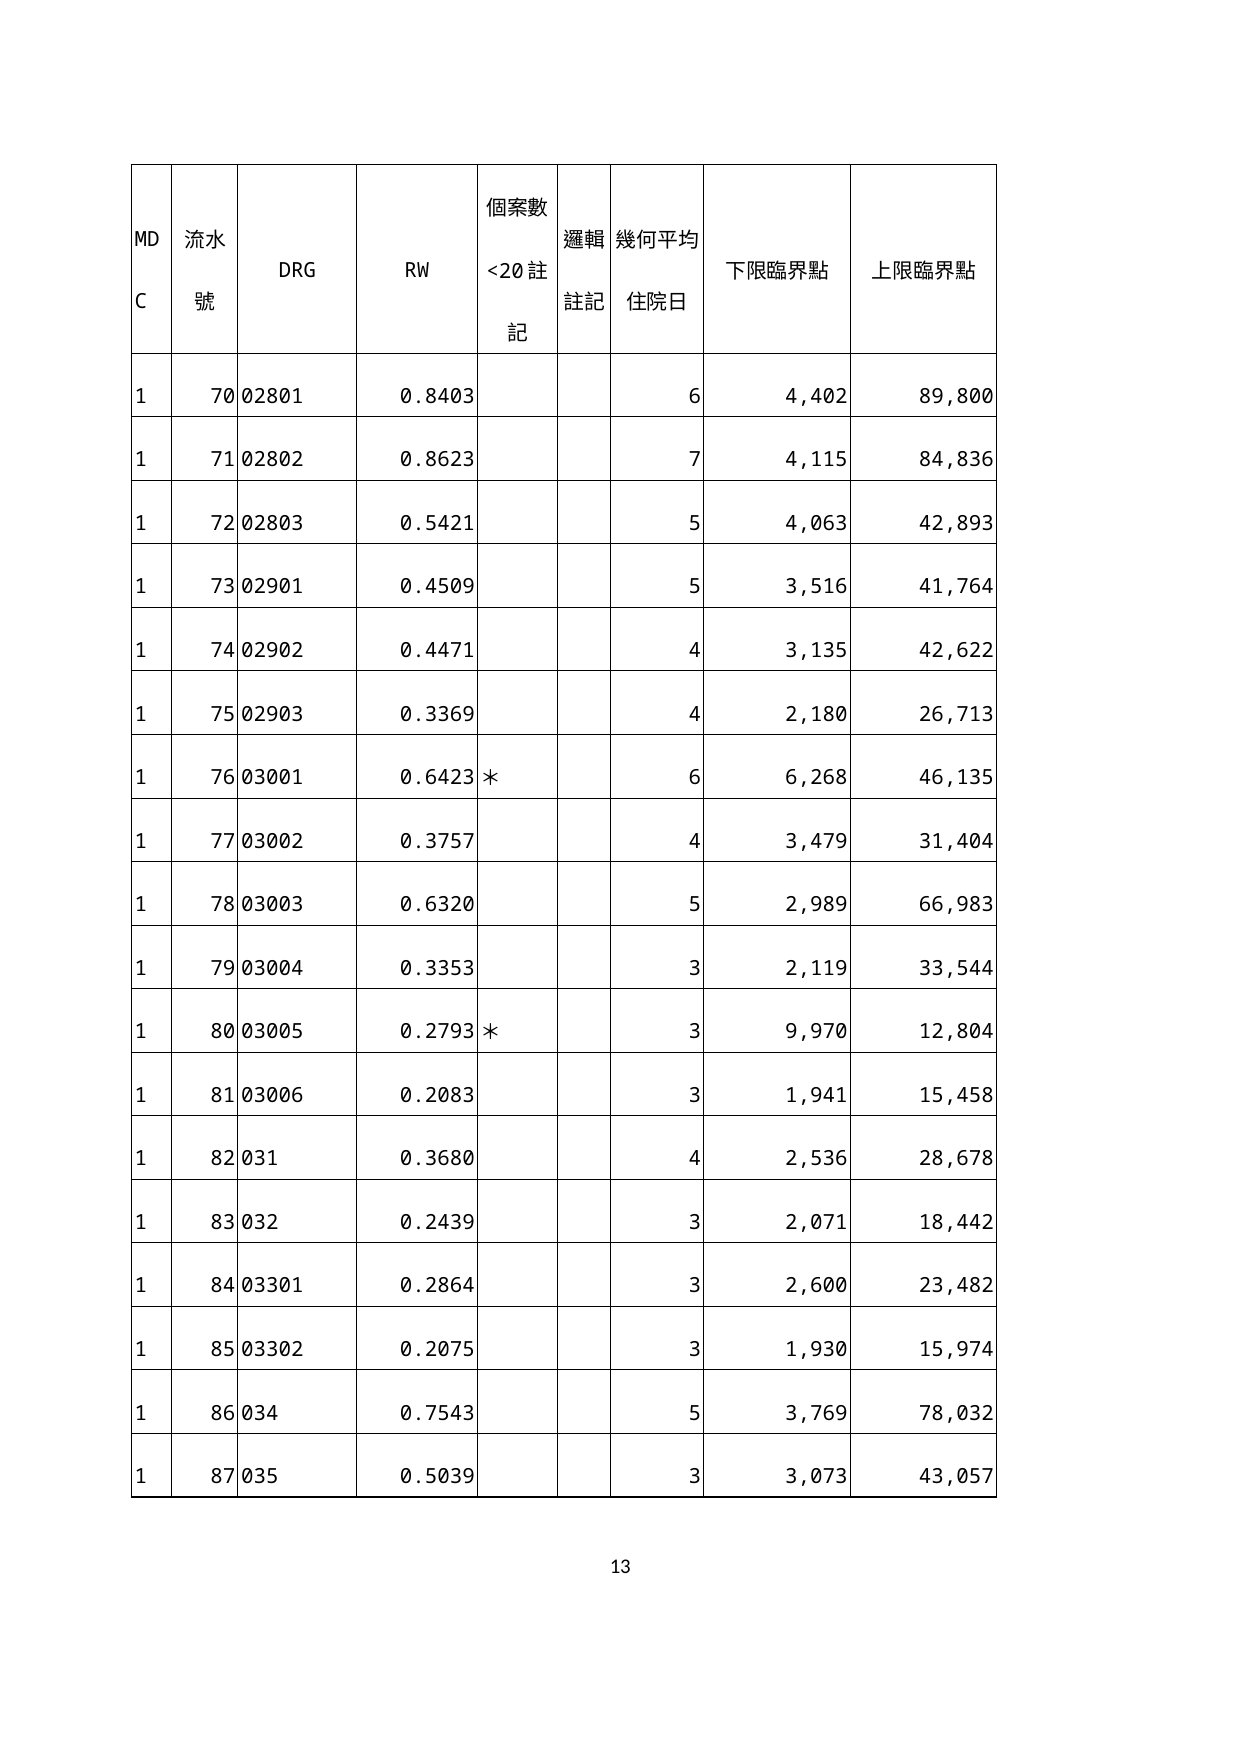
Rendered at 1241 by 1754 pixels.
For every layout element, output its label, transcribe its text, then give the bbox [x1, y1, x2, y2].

table_cell 1 [132, 862, 171, 924]
table_cell 15,458 [851, 1053, 996, 1115]
table_cell 6 [611, 735, 703, 797]
table_header 邏輯註記 [558, 165, 610, 353]
table_cell 77 [172, 799, 237, 861]
table_cell 1 [132, 481, 171, 543]
table_cell 76 [172, 735, 237, 797]
table_cell 02901 [238, 544, 356, 607]
table_cell 0.5421 [357, 481, 477, 543]
table_cell 0.8623 [357, 417, 477, 480]
table_cell 0.3680 [357, 1116, 477, 1179]
table_header RW [357, 165, 477, 353]
table_cell 0.4509 [357, 544, 477, 607]
table_cell 3 [611, 1434, 703, 1496]
table_cell [478, 1370, 557, 1433]
table_cell [558, 1243, 610, 1306]
table_cell 89,800 [851, 354, 996, 416]
table_cell 1 [132, 354, 171, 416]
table_cell [558, 735, 610, 797]
table_cell 1 [132, 926, 171, 988]
table_cell 3 [611, 989, 703, 1052]
table_cell 86 [172, 1370, 237, 1433]
table_cell [558, 799, 610, 861]
table_cell 5 [611, 544, 703, 607]
table_cell [478, 1053, 557, 1115]
table_cell 1 [132, 1370, 171, 1433]
table_cell 0.6320 [357, 862, 477, 924]
table_cell [478, 1434, 557, 1496]
table_cell 5 [611, 1370, 703, 1433]
table_cell [558, 1053, 610, 1115]
table_cell 0.3369 [357, 671, 477, 734]
table_cell 1 [132, 417, 171, 480]
table_cell 03003 [238, 862, 356, 924]
table_cell 0.3353 [357, 926, 477, 988]
table_cell 3,479 [704, 799, 850, 861]
table_cell [558, 608, 610, 670]
table_cell [558, 354, 610, 416]
table_cell 9,970 [704, 989, 850, 1052]
table_cell 2,119 [704, 926, 850, 988]
table_cell 1,930 [704, 1307, 850, 1369]
table_cell 034 [238, 1370, 356, 1433]
table_cell 0.6423 [357, 735, 477, 797]
table_cell 4,063 [704, 481, 850, 543]
table_cell 3 [611, 1180, 703, 1242]
table_cell 87 [172, 1434, 237, 1496]
table_cell 0.2793 [357, 989, 477, 1052]
table_cell 1 [132, 1116, 171, 1179]
table_cell 03001 [238, 735, 356, 797]
table_cell 28,678 [851, 1116, 996, 1179]
table_cell 42,893 [851, 481, 996, 543]
table_cell [558, 926, 610, 988]
table_cell 18,442 [851, 1180, 996, 1242]
table_cell 5 [611, 862, 703, 924]
table_cell 83 [172, 1180, 237, 1242]
table_cell [558, 417, 610, 480]
table_cell [558, 1434, 610, 1496]
table_cell [478, 608, 557, 670]
table_header 上限臨界點 [851, 165, 996, 353]
table_cell 02902 [238, 608, 356, 670]
table_cell [478, 481, 557, 543]
table_cell 3 [611, 1053, 703, 1115]
table_cell 1 [132, 544, 171, 607]
table_cell 31,404 [851, 799, 996, 861]
table_cell 1 [132, 1434, 171, 1496]
table_cell 6,268 [704, 735, 850, 797]
table_header 幾何平均住院日 [611, 165, 703, 353]
table_cell 03002 [238, 799, 356, 861]
table_cell 41,764 [851, 544, 996, 607]
table_header 下限臨界點 [704, 165, 850, 353]
table_cell 43,057 [851, 1434, 996, 1496]
table_cell [478, 1243, 557, 1306]
table_cell 1 [132, 608, 171, 670]
table_cell 02903 [238, 671, 356, 734]
table_cell 03005 [238, 989, 356, 1052]
table_cell 1 [132, 989, 171, 1052]
table_cell 3,135 [704, 608, 850, 670]
table_cell 84 [172, 1243, 237, 1306]
table_cell 032 [238, 1180, 356, 1242]
table_cell [558, 1307, 610, 1369]
table_cell 0.7543 [357, 1370, 477, 1433]
table_cell 85 [172, 1307, 237, 1369]
table_cell [558, 671, 610, 734]
table_cell [478, 799, 557, 861]
table_cell 5 [611, 481, 703, 543]
table_cell 80 [172, 989, 237, 1052]
table_cell 26,713 [851, 671, 996, 734]
table_cell [558, 862, 610, 924]
table_cell 2,536 [704, 1116, 850, 1179]
table_cell 3 [611, 926, 703, 988]
table_cell 02803 [238, 481, 356, 543]
table_cell 82 [172, 1116, 237, 1179]
table_cell 1 [132, 1053, 171, 1115]
table_cell 0.2439 [357, 1180, 477, 1242]
table_cell 15,974 [851, 1307, 996, 1369]
table_cell 71 [172, 417, 237, 480]
table_cell [478, 671, 557, 734]
table_cell 78,032 [851, 1370, 996, 1433]
table_cell 12,804 [851, 989, 996, 1052]
table_cell 035 [238, 1434, 356, 1496]
table_cell 73 [172, 544, 237, 607]
table_cell [478, 544, 557, 607]
table_cell [478, 926, 557, 988]
table_header DRG [238, 165, 356, 353]
table_cell [558, 1116, 610, 1179]
table_cell ＊ [478, 989, 557, 1052]
table_cell 33,544 [851, 926, 996, 988]
table_header MDC [132, 165, 171, 353]
table_cell 0.2075 [357, 1307, 477, 1369]
table_cell 3 [611, 1307, 703, 1369]
table_header 流水號 [172, 165, 237, 353]
table_cell 2,180 [704, 671, 850, 734]
table_cell 03302 [238, 1307, 356, 1369]
table_cell [478, 354, 557, 416]
table_cell 03004 [238, 926, 356, 988]
table_cell 03301 [238, 1243, 356, 1306]
table_cell 84,836 [851, 417, 996, 480]
table_cell 1 [132, 1307, 171, 1369]
table_cell 4 [611, 1116, 703, 1179]
table_cell 3,516 [704, 544, 850, 607]
table_cell 0.2083 [357, 1053, 477, 1115]
table_cell ＊ [478, 735, 557, 797]
table_cell 70 [172, 354, 237, 416]
table_cell 2,600 [704, 1243, 850, 1306]
table_cell [478, 417, 557, 480]
table_cell 74 [172, 608, 237, 670]
table_cell 4,402 [704, 354, 850, 416]
table_cell 6 [611, 354, 703, 416]
table_cell 46,135 [851, 735, 996, 797]
table_cell [478, 1307, 557, 1369]
table_cell 4 [611, 671, 703, 734]
table_cell 1 [132, 671, 171, 734]
table_cell 42,622 [851, 608, 996, 670]
table_cell [478, 862, 557, 924]
table_cell 81 [172, 1053, 237, 1115]
table_cell 3 [611, 1243, 703, 1306]
table_cell 3,073 [704, 1434, 850, 1496]
table_cell 4,115 [704, 417, 850, 480]
table_cell 4 [611, 608, 703, 670]
table_cell 78 [172, 862, 237, 924]
table_cell 75 [172, 671, 237, 734]
table_cell 1 [132, 735, 171, 797]
table_cell [478, 1180, 557, 1242]
table_cell 1 [132, 1243, 171, 1306]
table_cell 23,482 [851, 1243, 996, 1306]
table_cell 66,983 [851, 862, 996, 924]
table_cell 1 [132, 1180, 171, 1242]
table_cell 72 [172, 481, 237, 543]
table_header 個案數<20註記 [478, 165, 557, 353]
table_cell [558, 1180, 610, 1242]
table_cell [558, 1370, 610, 1433]
table_cell 1,941 [704, 1053, 850, 1115]
table_cell [558, 481, 610, 543]
table_cell 3,769 [704, 1370, 850, 1433]
table_cell 79 [172, 926, 237, 988]
table_cell 03006 [238, 1053, 356, 1115]
table_cell 2,071 [704, 1180, 850, 1242]
table_cell 0.5039 [357, 1434, 477, 1496]
table_cell 02802 [238, 417, 356, 480]
table_cell 0.3757 [357, 799, 477, 861]
table_cell 0.8403 [357, 354, 477, 416]
table_cell 7 [611, 417, 703, 480]
table_cell [558, 989, 610, 1052]
table_cell 02801 [238, 354, 356, 416]
table_cell 0.4471 [357, 608, 477, 670]
table_cell 0.2864 [357, 1243, 477, 1306]
table_cell 2,989 [704, 862, 850, 924]
table_cell 1 [132, 799, 171, 861]
table_cell 031 [238, 1116, 356, 1179]
table_cell [478, 1116, 557, 1179]
table_cell [558, 544, 610, 607]
table_cell 4 [611, 799, 703, 861]
